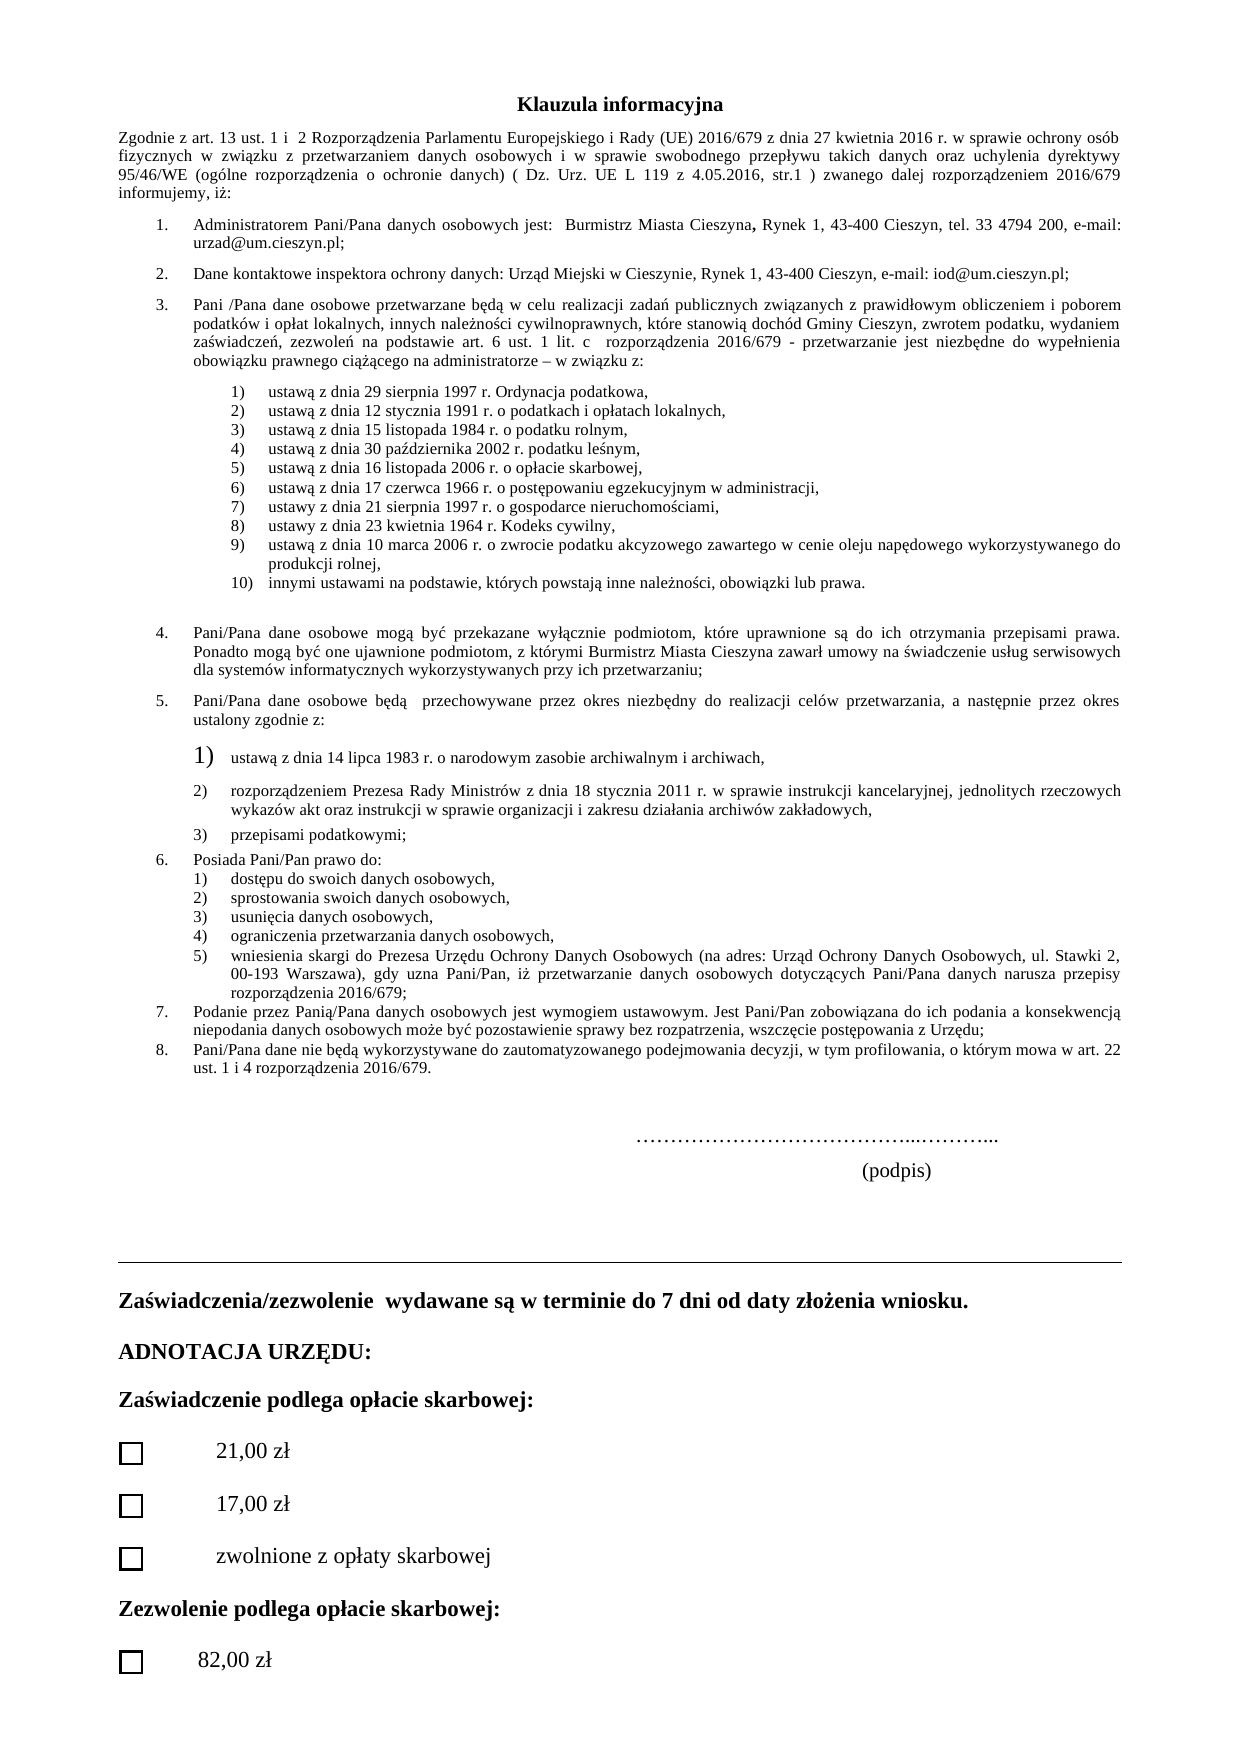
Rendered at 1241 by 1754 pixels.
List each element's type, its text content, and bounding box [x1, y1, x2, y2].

list ustawą z dnia 16 listopada 2006 r. o opłacie skarbowej, [231, 459, 1122, 477]
list sprostowania swoich danych osobowych, [193, 888, 1122, 907]
text  21,00 zł [118, 1438, 1122, 1465]
text 82,00 zł [118, 1647, 1122, 1674]
list Administratorem Pani/Pana danych osobowych jest: Burmistrz Miasta Cieszyna, Rynek 1, 43-400 Cieszyn, tel. 33 4794 200, e-mail: urzad@um.cieszyn.pl; [156, 215, 1122, 252]
list Pani/Pana dane osobowe mogą być przekazane wyłącznie podmiotom, które uprawnione są do ich otrzymania przepisami prawa. Ponadto mogą być one ujawnione podmiotom, z którymi Burmistrz Miasta Cieszyna zawarł umowy na świadczenie usług serwisowych dla systemów informatycznych wykorzystywanych przy ich przetwarzaniu; [156, 623, 1122, 679]
list Dane kontaktowe inspektora ochrony danych: Urząd Miejski w Cieszynie, Rynek 1, 43-400 Cieszyn, e-mail: iod@um.cieszyn.pl; [156, 264, 1122, 283]
text Klauzula informacyjna [118, 93, 1122, 116]
list Pani/Pana dane osobowe będą przechowywane przez okres niezbędny do realizacji celów przetwarzania, a następnie przez okres ustalony zgodnie z: [156, 692, 1122, 729]
list ustawą z dnia 30 października 2002 r. podatku leśnym, [231, 440, 1122, 458]
text Zezwolenie podlega opłacie skarbowej: [118, 1596, 1122, 1622]
list przepisami podatkowymi; [193, 825, 1122, 843]
list ustawą z dnia 14 lipca 1983 r. o narodowym zasobie archiwalnym i archiwach, [193, 741, 1122, 769]
list ustawą z dnia 12 stycznia 1991 r. o podatkach i opłatach lokalnych, [231, 401, 1122, 420]
list ograniczenia przetwarzania danych osobowych, [193, 927, 1122, 945]
text (podpis) [118, 1159, 1122, 1182]
list wniesienia skargi do Prezesa Urzędu Ochrony Danych Osobowych (na adres: Urząd Ochrony Danych Osobowych, ul. Stawki 2, 00-193 Warszawa), gdy uzna Pani/Pan, iż przetwarzanie danych osobowych dotyczących Pani/Pana danych narusza przepisy rozporządzenia 2016/679; [193, 946, 1122, 1002]
list Pani/Pana dane nie będą wykorzystywane do zautomatyzowanego podejmowania decyzji, w tym profilowania, o którym mowa w art. 22 ust. 1 i 4 rozporządzenia 2016/679. [156, 1040, 1122, 1077]
list ustawą z dnia 17 czerwca 1966 r. o postępowaniu egzekucyjnym w administracji, [231, 478, 1122, 497]
list usunięcia danych osobowych, [193, 908, 1122, 926]
list ustawy z dnia 21 sierpnia 1997 r. o gospodarce nieruchomościami, [231, 497, 1122, 516]
text Zaświadczenia/zezwolenie wydawane są w terminie do 7 dni od daty złożenia wniosku. [118, 1288, 1122, 1313]
list ustawą z dnia 10 marca 2006 r. o zwrocie podatku akcyzowego zawartego w cenie oleju napędowego wykorzystywanego do produkcji rolnej, [231, 536, 1122, 573]
text  17,00 zł [118, 1491, 1122, 1518]
list dostępu do swoich danych osobowych, [193, 869, 1122, 888]
list Podanie przez Panią/Pana danych osobowych jest wymogiem ustawowym. Jest Pani/Pan zobowiązana do ich podania a konsekwencją niepodania danych osobowych może być pozostawienie sprawy bez rozpatrzenia, wszczęcie postępowania z Urzędu; [156, 1002, 1122, 1039]
text Zaświadczenie podlega opłacie skarbowej: [118, 1387, 1122, 1413]
text Zgodnie z art. 13 ust. 1 i 2 Rozporządzenia Parlamentu Europejskiego i Rady (UE) 2016/679 z dnia 27 kwietnia 2016 r. w sprawie ochrony osób fizycznych w związku z przetwarzaniem danych osobowych i w sprawie swobodnego przepływu takich danych oraz uchylenia dyrektywy 95/46/WE (ogólne rozporządzenia o ochronie danych) ( Dz. Urz. UE L 119 z 4.05.2016, str.1 ) zwanego dalej rozporządzeniem 2016/679 informujemy, iż: [118, 128, 1122, 202]
list ustawą z dnia 15 listopada 1984 r. o podatku rolnym, [231, 421, 1122, 439]
list innymi ustawami na podstawie, których powstają inne należności, obowiązki lub prawa. [231, 573, 1122, 592]
text …………………………………...………... [118, 1124, 1122, 1147]
list ustawą z dnia 29 sierpnia 1997 r. Ordynacja podatkowa, [231, 382, 1122, 401]
list ustawy z dnia 23 kwietnia 1964 r. Kodeks cywilny, [231, 516, 1122, 535]
text ADNOTACJA URZĘDU: [118, 1339, 1122, 1364]
list Pani /Pana dane osobowe przetwarzane będą w celu realizacji zadań publicznych związanych z prawidłowym obliczeniem i poborem podatków i opłat lokalnych, innych należności cywilnoprawnych, które stanowią dochód Gminy Cieszyn, zwrotem podatku, wydaniem zaświadczeń, zezwoleń na podstawie art. 6 ust. 1 lit. c rozporządzenia 2016/679 - przetwarzanie jest niezbędne do wypełnienia obowiązku prawnego ciążącego na administratorze – w związku z: [156, 296, 1122, 370]
text  zwolnione z opłaty skarbowej [118, 1543, 1122, 1571]
list Posiada Pani/Pan prawo do: [156, 850, 1122, 869]
list rozporządzeniem Prezesa Rady Ministrów z dnia 18 stycznia 2011 r. w sprawie instrukcji kancelaryjnej, jednolitych rzeczowych wykazów akt oraz instrukcji w sprawie organizacji i zakresu działania archiwów zakładowych, [193, 781, 1122, 818]
